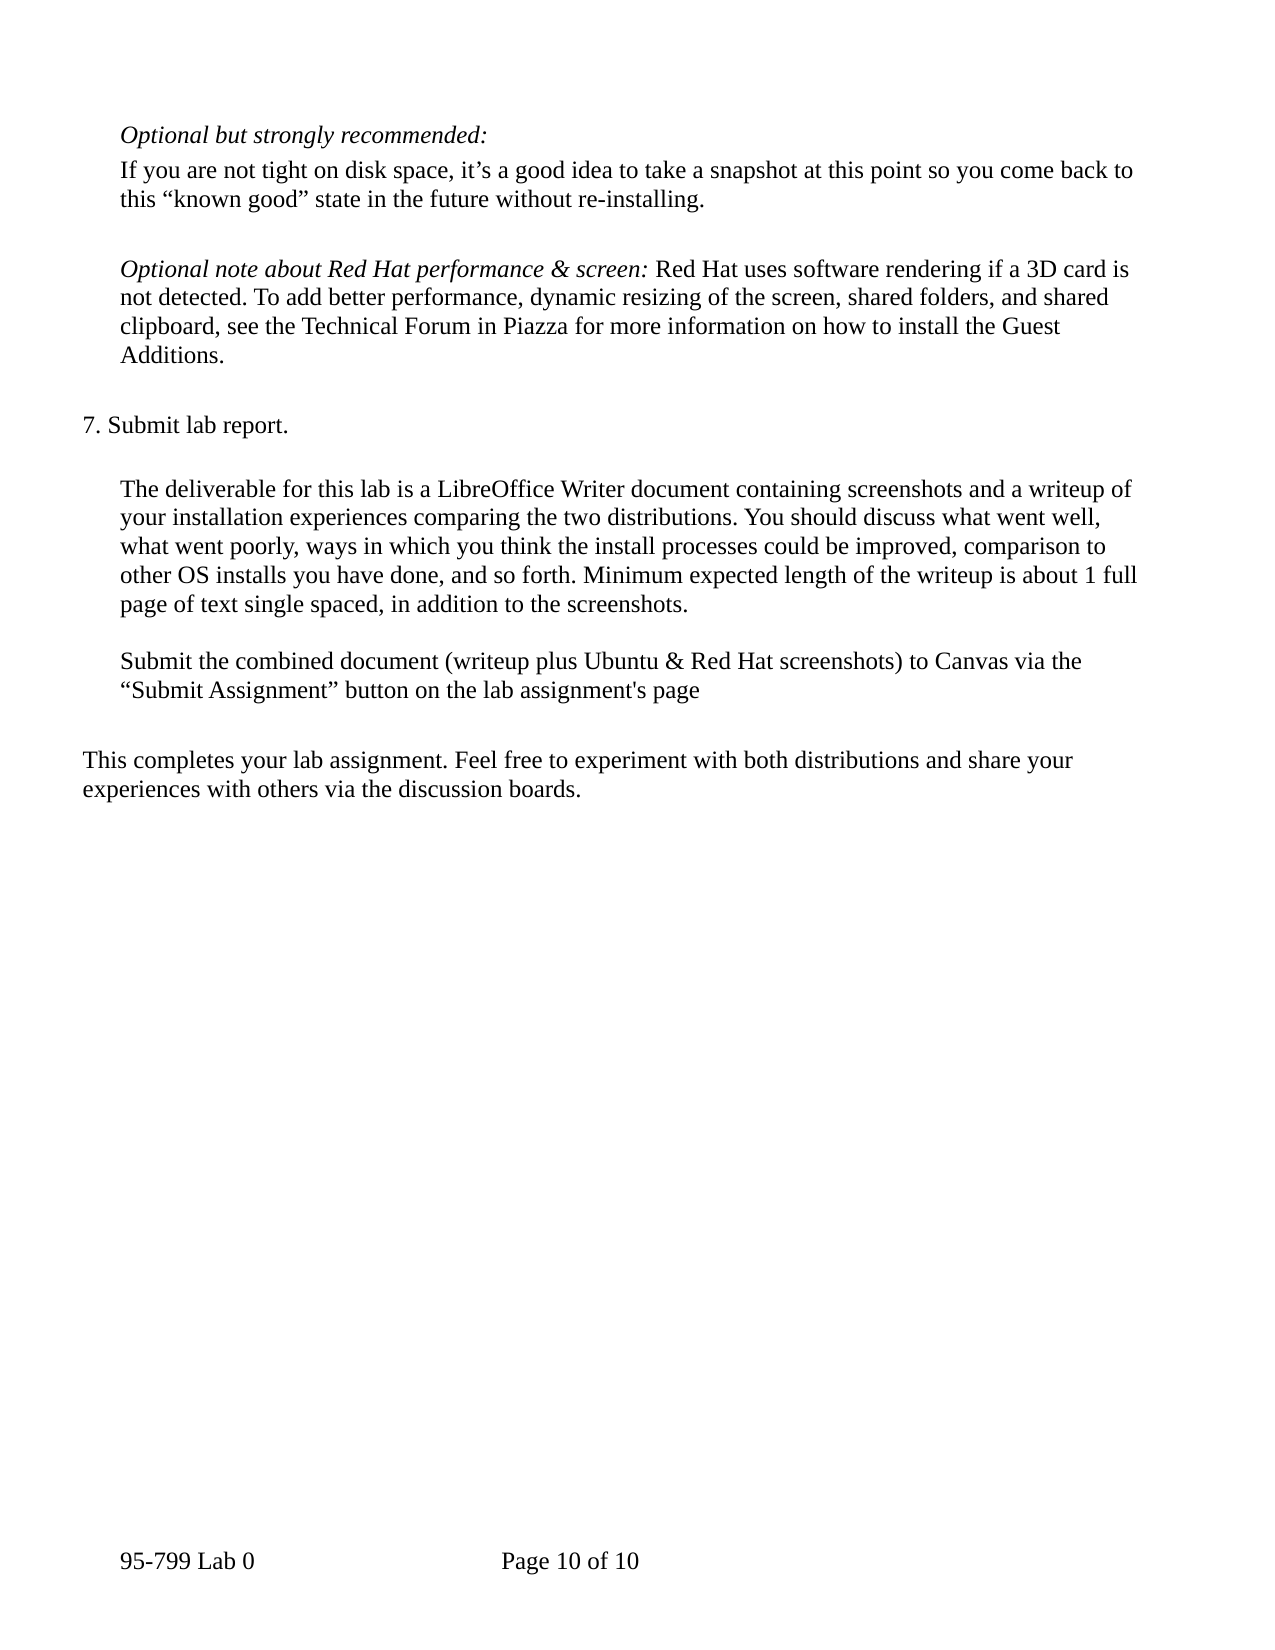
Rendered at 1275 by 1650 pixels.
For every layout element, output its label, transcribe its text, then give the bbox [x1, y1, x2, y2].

text 7. Submit lab report. [82, 410, 1155, 439]
text If you are not tight on disk space, it’s a good idea to take a snapshot at this point so you come back to this “known good” state in the future without re-installing. [120, 155, 1155, 212]
text Optional but strongly recommended: [120, 120, 1155, 149]
text Optional note about Red Hat performance & screen: Red Hat uses software rendering if a 3D card is not detected. To add better performance, dynamic resizing of the screen, shared folders, and shared clipboard, see the Technical Forum in Piazza for more information on how to install the Guest Additions. [120, 254, 1155, 369]
text The deliverable for this lab is a LibreOffice Writer document containing screenshots and a writeup of your installation experiences comparing the two distributions. You should discuss what went well, what went poorly, ways in which you think the install processes could be improved, comparison to other OS installs you have done, and so forth. Minimum expected length of the writeup is about 1 full page of text single spaced, in addition to the screenshots. [120, 474, 1155, 617]
text Submit the combined document (writeup plus Ubuntu & Red Hat screenshots) to Canvas via the “Submit Assignment” button on the lab assignment's page [120, 646, 1155, 704]
text This completes your lab assignment. Feel free to experiment with both distributions and share your experiences with others via the discussion boards. [82, 745, 1155, 802]
